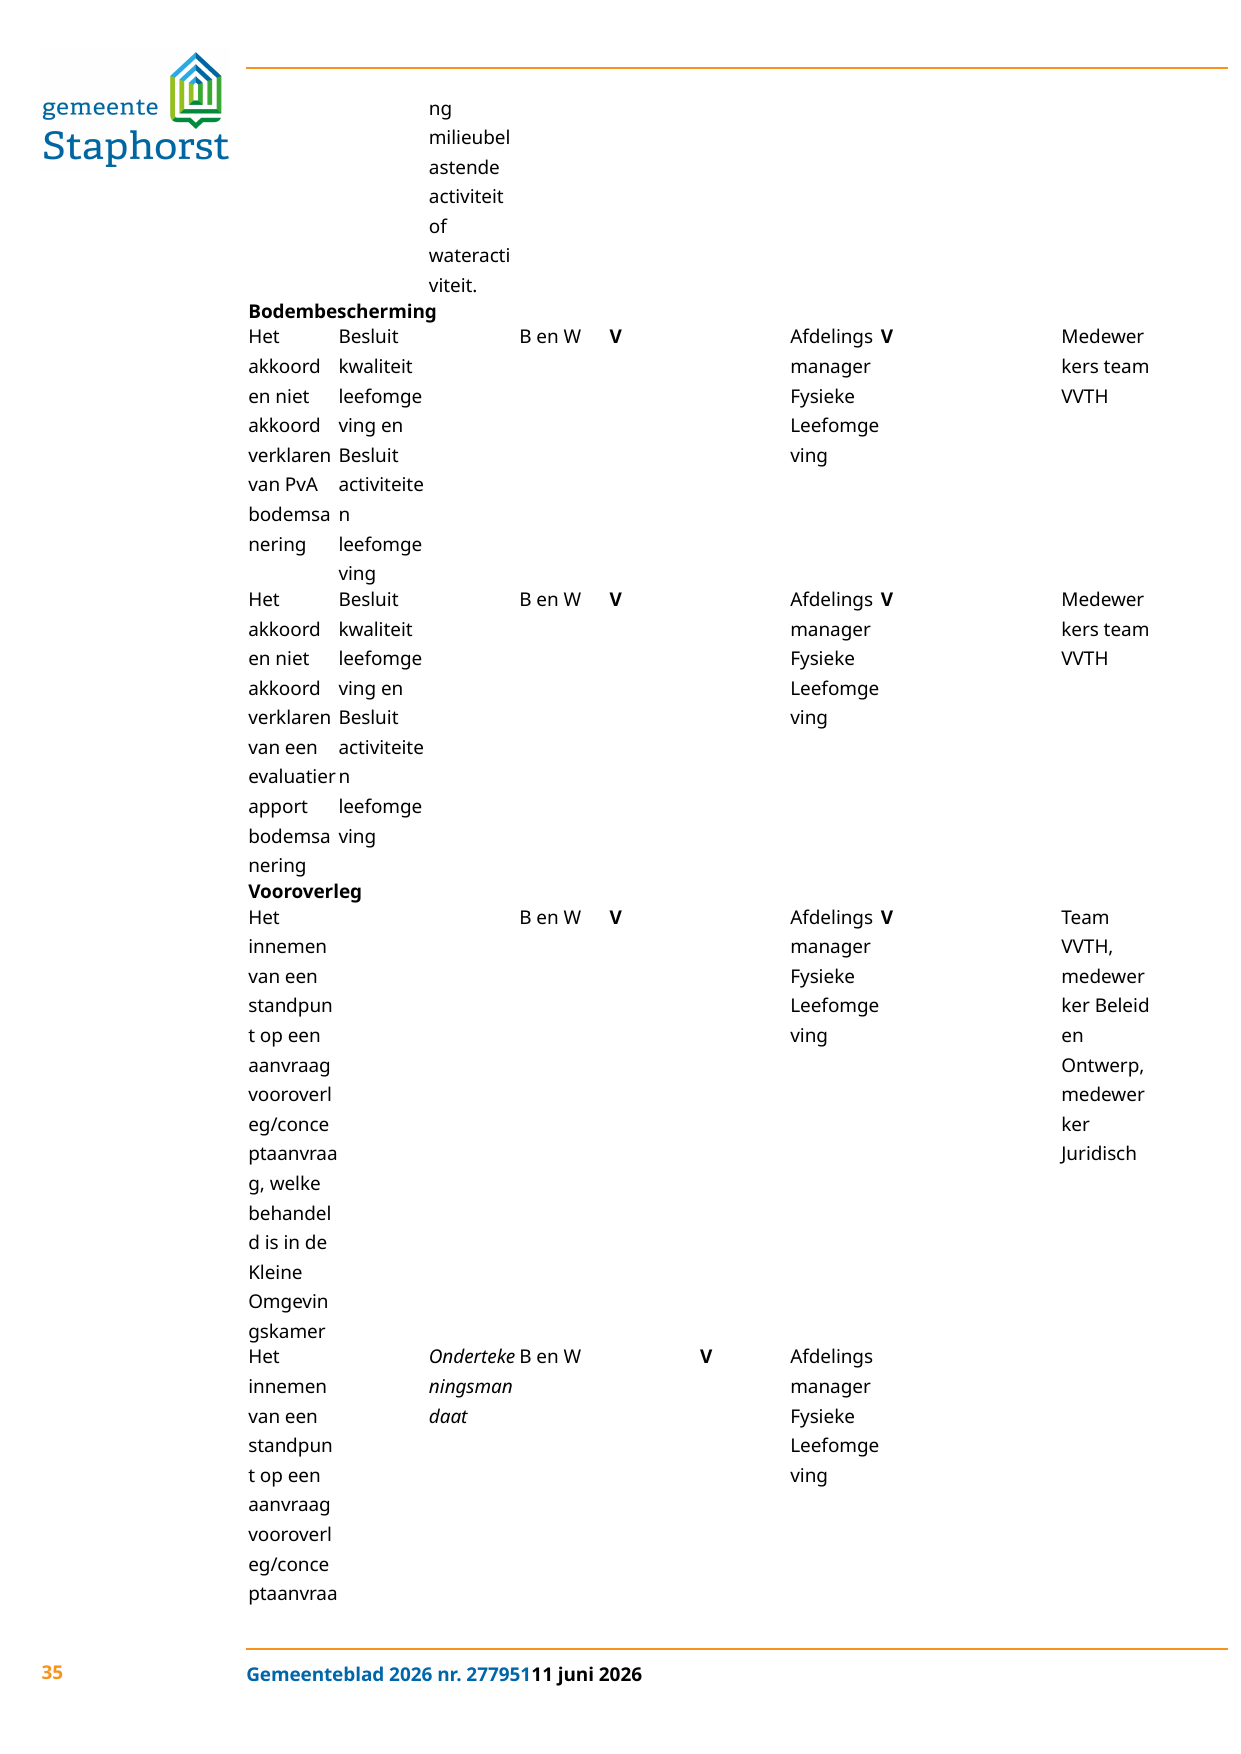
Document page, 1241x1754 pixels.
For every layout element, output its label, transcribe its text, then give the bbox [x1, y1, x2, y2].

table_cell [700, 95, 790, 298]
table_cell V [881, 324, 971, 586]
table_cell Bodembescherming [248, 298, 1152, 324]
table_cell [429, 324, 519, 586]
table_cell [338, 95, 429, 298]
table_cell [609, 1344, 700, 1606]
table_cell B en W [519, 904, 609, 1344]
table_cell [971, 904, 1061, 1344]
table_cell Team VVTH, medewerker Beleid en Ontwerp, medewerker Juridisch [1061, 904, 1152, 1344]
table_cell Besluit kwaliteit leefomgeving en Besluit activiteiten leefomgeving [338, 586, 429, 878]
table_cell [881, 1344, 971, 1606]
table_cell Medewerkers team VVTH [1061, 586, 1152, 878]
table_cell [971, 95, 1061, 298]
table_cell Afdelingsmanager Fysieke Leefomgeving [790, 324, 881, 586]
table_cell [700, 904, 790, 1344]
table_cell [700, 324, 790, 586]
table_cell [790, 95, 881, 298]
table_cell [971, 324, 1061, 586]
table_cell [700, 586, 790, 878]
table_cell Afdelingsmanager Fysieke Leefomgeving [790, 1344, 881, 1606]
table_cell [1061, 1344, 1152, 1606]
table_cell [338, 1344, 429, 1606]
table_cell V [609, 586, 700, 878]
table_cell [338, 904, 429, 1344]
table_cell [429, 904, 519, 1344]
table_cell V [881, 904, 971, 1344]
table_cell B en W [519, 586, 609, 878]
table_cell [519, 95, 609, 298]
table_cell ng milieubelastende activiteit of wateractiviteit. [429, 95, 519, 298]
table_cell [429, 586, 519, 878]
table_cell [248, 95, 338, 298]
table_cell Ondertekeningsmandaat [429, 1344, 519, 1606]
table_cell V [881, 586, 971, 878]
table_cell Het akkoord en niet akkoord verklaren van PvA bodemsanering [248, 324, 338, 586]
picture [41, 47, 231, 172]
table_cell V [609, 324, 700, 586]
table_cell [881, 95, 971, 298]
table_cell Het innemen van een standpunt op een aanvraag vooroverleg/conceptaanvraag, welke behandeld is in de Kleine Omgevingskamer [248, 904, 338, 1344]
table_cell Het innemen van een standpunt op een aanvraag vooroverleg/conceptaanvraa [248, 1344, 338, 1606]
table_cell V [609, 904, 700, 1344]
table_cell Besluit kwaliteit leefomgeving en Besluit activiteiten leefomgeving [338, 324, 429, 586]
table_cell [971, 586, 1061, 878]
table_cell V [700, 1344, 790, 1606]
table_cell [971, 1344, 1061, 1606]
table_cell Vooroverleg [248, 878, 1152, 904]
table_cell B en W [519, 1344, 609, 1606]
table_cell Medewerkers team VVTH [1061, 324, 1152, 586]
table_cell Afdelingsmanager Fysieke Leefomgeving [790, 904, 881, 1344]
table_cell B en W [519, 324, 609, 586]
table_cell Het akkoord en niet akkoord verklaren van een evaluatierapport bodemsanering [248, 586, 338, 878]
table_cell [609, 95, 700, 298]
table_cell [1061, 95, 1152, 298]
table_cell Afdelingsmanager Fysieke Leefomgeving [790, 586, 881, 878]
